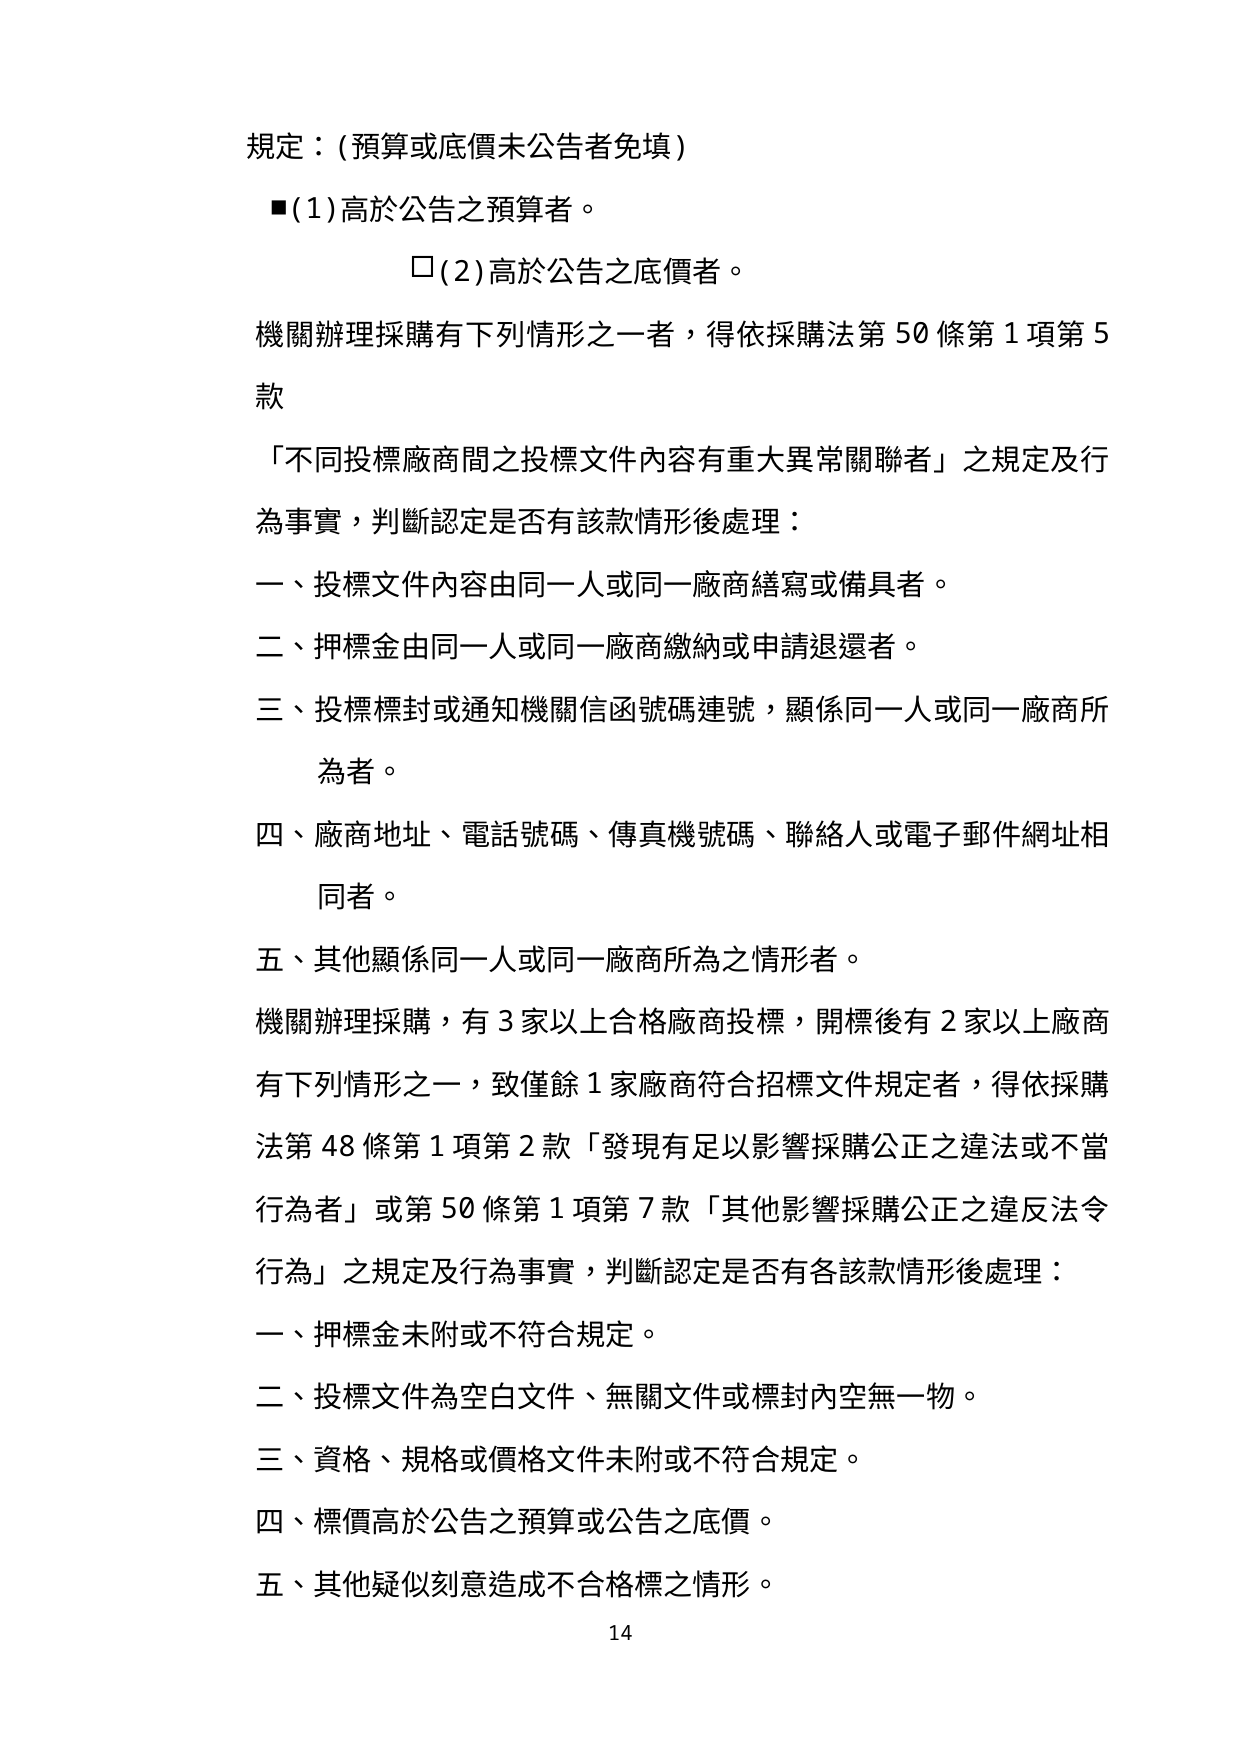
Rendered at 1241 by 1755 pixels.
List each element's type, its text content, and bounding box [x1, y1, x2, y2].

text 規定：(預算或底價未公告者免填) [246, 103, 1110, 166]
text 二、投標文件為空白文件、無關文件或標封內空無一物。 [255, 1353, 1110, 1416]
text (2)高於公告之底價者。 [287, 228, 1110, 291]
text 二、押標金由同一人或同一廠商繳納或申請退還者。 [255, 603, 1110, 666]
text 一、押標金未附或不符合規定。 [255, 1291, 1110, 1353]
text 三、資格、規格或價格文件未附或不符合規定。 [255, 1416, 1110, 1478]
text 四、標價高於公告之預算或公告之底價。 [255, 1478, 1110, 1541]
text 機關辦理採購有下列情形之一者，得依採購法第50條第1項第5款 [255, 291, 1110, 416]
text 四、廠商地址、電話號碼、傳真機號碼、聯絡人或電子郵件網址相同者。 [255, 791, 1110, 916]
text ■(1)高於公告之預算者。 [130, 166, 1110, 228]
text 一、投標文件內容由同一人或同一廠商繕寫或備具者。 [255, 541, 1110, 603]
text 五、其他疑似刻意造成不合格標之情形。 [255, 1541, 1110, 1603]
text 三、投標標封或通知機關信函號碼連號，顯係同一人或同一廠商所為者。 [255, 666, 1110, 791]
text 機關辦理採購，有3家以上合格廠商投標，開標後有2家以上廠商有下列情形之一，致僅餘1家廠商符合招標文件規定者，得依採購法第48條第1項第2款「發現有足以影響採購公正之違法或不當行為者」或第50條第1項第7款「其他影響採購公正之違反法令行為」之規定及行為事實，判斷認定是否有各該款情形後處理： [255, 978, 1110, 1291]
text 五、其他顯係同一人或同一廠商所為之情形者。 [255, 916, 1110, 978]
text 「不同投標廠商間之投標文件內容有重大異常關聯者」之規定及行為事實，判斷認定是否有該款情形後處理： [255, 416, 1110, 541]
